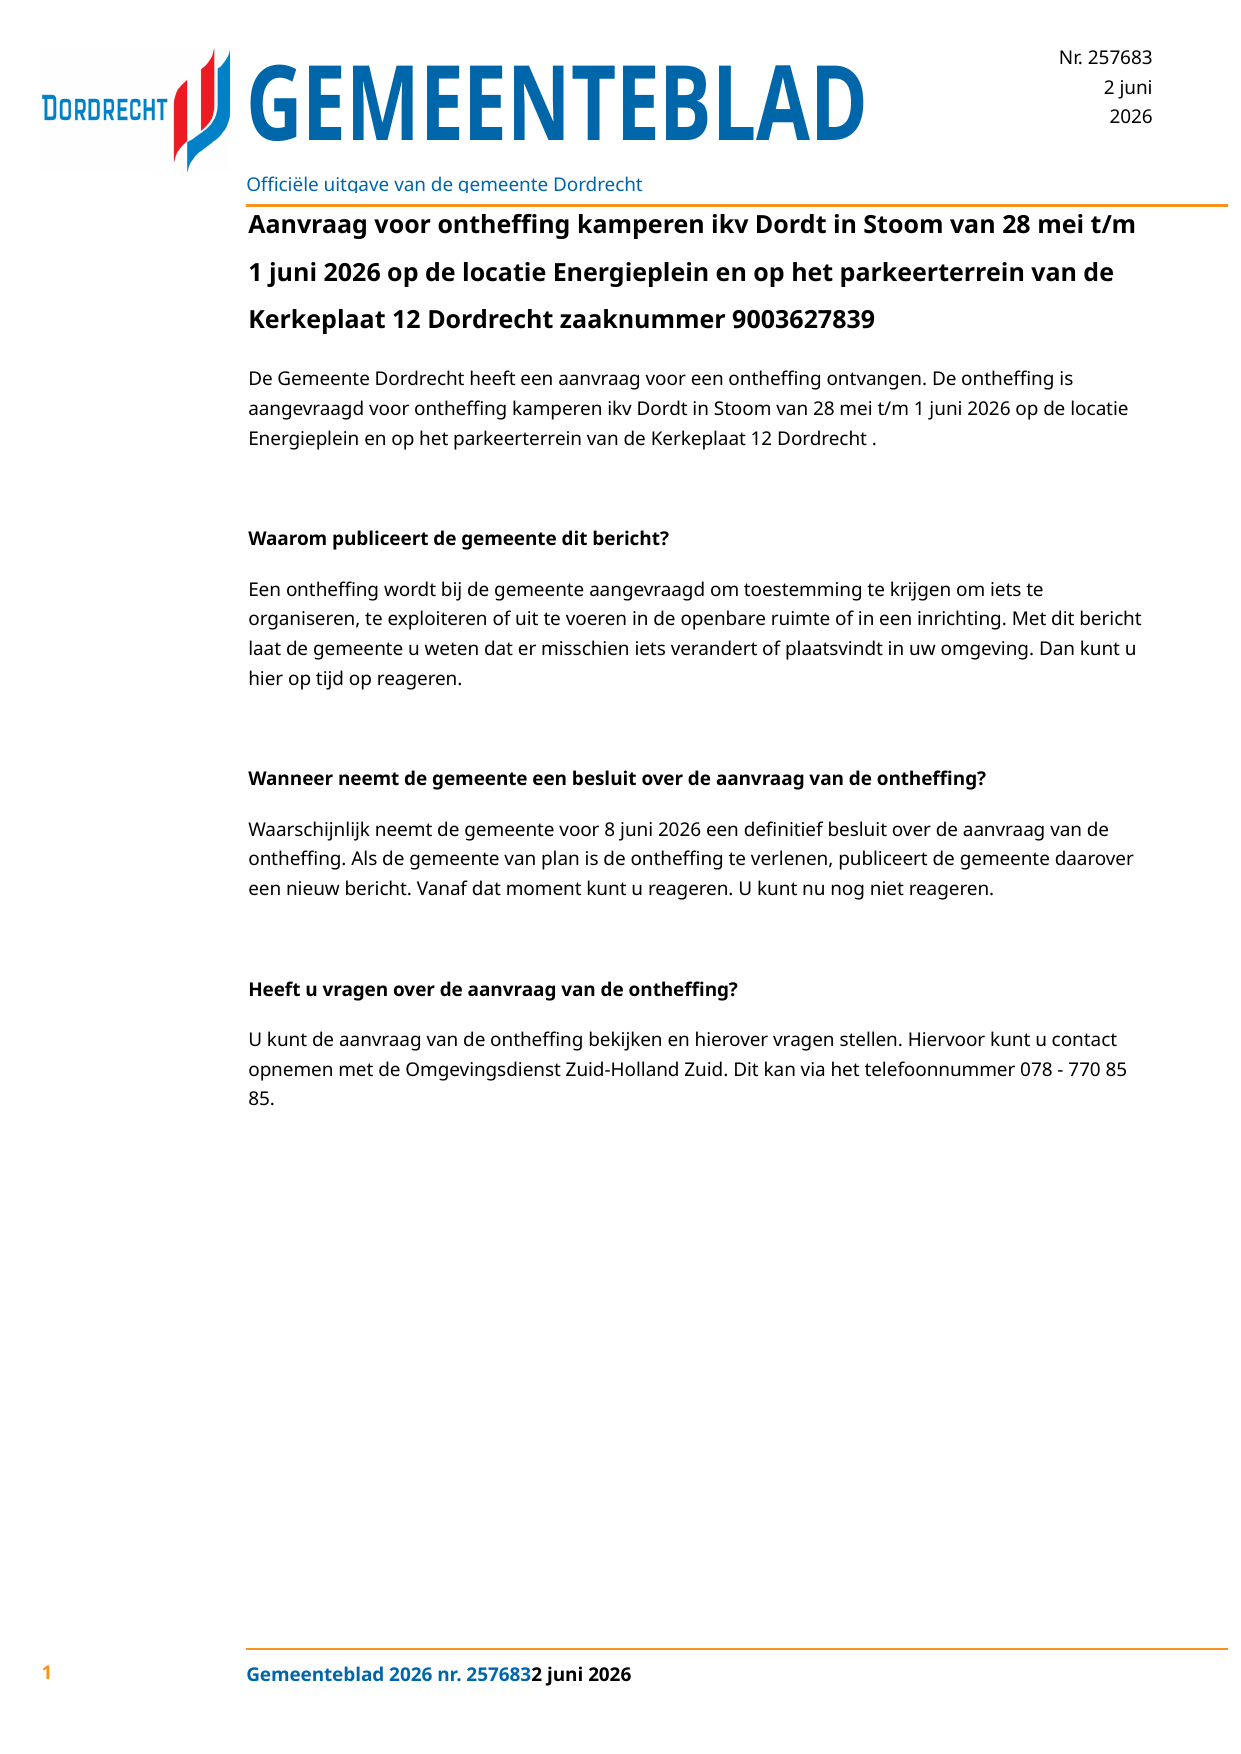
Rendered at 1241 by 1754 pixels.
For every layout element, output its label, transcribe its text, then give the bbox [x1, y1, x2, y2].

text U kunt de aanvraag van de ontheffing bekijken en hierover vragen stellen. Hiervoor kunt u contact opnemen met de Omgevingsdienst Zuid-Holland Zuid. Dit kan via het telefoonnummer 078 - 770 85 85. [248, 1026, 1152, 1111]
text Een ontheffing wordt bij de gemeente aangevraagd om toestemming te krijgen om iets te organiseren, te exploiteren of uit te voeren in de openbare ruimte of in een inrichting. Met dit bericht laat de gemeente u weten dat er misschien iets verandert of plaatsvindt in uw omgeving. Dan kunt u hier op tijd op reageren. [248, 576, 1152, 690]
text De Gemeente Dordrecht heeft een aanvraag voor een ontheffing ontvangen. De ontheffing is aangevraagd voor ontheffing kamperen ikv Dordt in Stoom van 28 mei t/m 1 juni 2026 op de locatie Energieplein en op het parkeerterrein van de Kerkeplaat 12 Dordrecht . [248, 366, 1152, 450]
text Waarschijnlijk neemt de gemeente voor 8 juni 2026 een definitief besluit over de aanvraag van de ontheffing. Als de gemeente van plan is de ontheffing te verlenen, publiceert de gemeente daarover een nieuw bericht. Vanaf dat moment kunt u reageren. U kunt nu nog niet reageren. [248, 816, 1152, 901]
picture [41, 47, 231, 172]
text Waarom publiceert de gemeente dit bericht? [248, 526, 1152, 551]
text Aanvraag voor ontheffing kamperen ikv Dordt in Stoom van 28 mei t/m 1 juni 2026 op de locatie Energieplein en op het parkeerterrein van de Kerkeplaat 12 Dordrecht zaaknummer 9003627839 [248, 207, 1152, 336]
text Wanneer neemt de gemeente een besluit over de aanvraag van de ontheffing? [248, 766, 1152, 791]
text Heeft u vragen over de aanvraag van de ontheffing? [248, 976, 1152, 1002]
